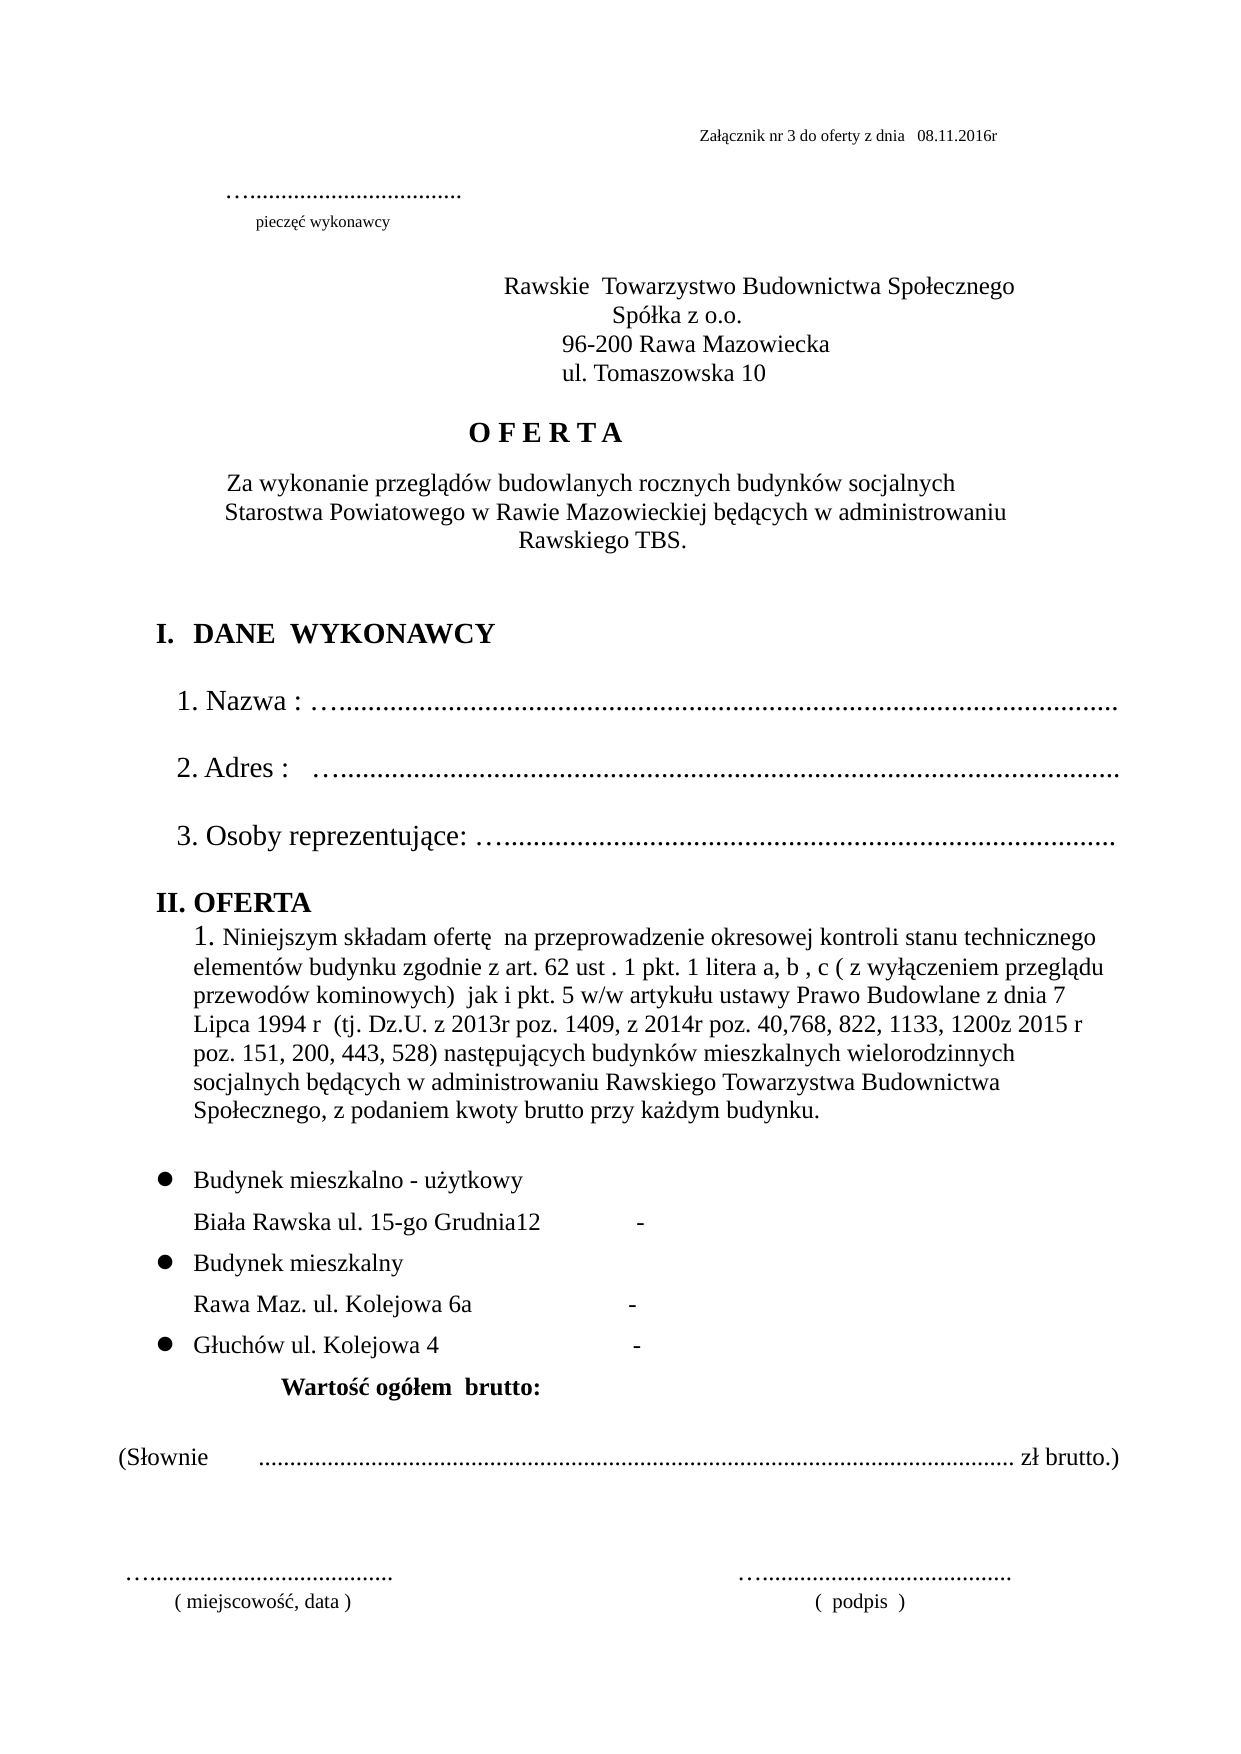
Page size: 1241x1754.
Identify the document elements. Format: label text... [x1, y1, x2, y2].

text Rawskiego TBS. [118, 525, 1122, 554]
text ….................................. [118, 176, 1122, 204]
text Rawskie Towarzystwo Budownictwa Społecznego [118, 271, 1122, 300]
text Starostwa Powiatowego w Rawie Mazowieckiej będących w administrowaniu [118, 497, 1122, 525]
text ( miejscowość, data ) ( podpis ) [118, 1586, 1122, 1614]
text ul. Tomaszowska 10 [118, 358, 1122, 386]
text O F E R T A [118, 415, 1122, 449]
list 1. Niniejszym składam ofertę na przeprowadzenie okresowej kontroli stanu technicznego elementów budynku zgodnie z art. 62 ust . 1 pkt. 1 litera a, b , c ( z wyłączeniem przeglądu przewodów kominowych) jak i pkt. 5 w/w artykułu ustawy Prawo Budowlane z dnia 7 Lipca 1994 r (tj. Dz.U. z 2013r poz. 1409, z 2014r poz. 40,768, 822, 1133, 1200z 2015 r poz. 151, 200, 443, 528) następujących budynków mieszkalnych wielorodzinnych socjalnych będących w administrowaniu Rawskiego Towarzystwa Budownictwa Społecznego, z podaniem kwoty brutto przy każdym budynku. [156, 918, 1122, 1124]
list DANE WYKONAWCY [156, 616, 1122, 650]
text 3. Osoby reprezentujące: ….................................................................................... [118, 818, 1122, 851]
text Za wykonanie przeglądów budowlanych rocznych budynków socjalnych [118, 468, 1122, 497]
text …....................................... …........................................ [118, 1557, 1122, 1586]
list Budynek mieszkalno - użytkowy [156, 1166, 1122, 1194]
list Wartość ogółem brutto: [156, 1372, 1122, 1401]
list Budynek mieszkalny [156, 1248, 1122, 1277]
text 1. Nazwa : …........................................................................................................... [118, 683, 1122, 717]
text 2. Adres : …........................................................................................................... [118, 751, 1122, 784]
list Rawa Maz. ul. Kolejowa 6a - [156, 1289, 1122, 1318]
list OFERTA [156, 885, 1122, 918]
text Załącznik nr 3 do oferty z dnia 08.11.2016r [118, 118, 1122, 147]
list Głuchów ul. Kolejowa 4 - [156, 1331, 1122, 1359]
text Spółka z o.o. [118, 300, 1122, 329]
text (Słownie ......................................................................................................................... zł brutto.) [118, 1442, 1122, 1471]
text 96-200 Rawa Mazowiecka [118, 329, 1122, 358]
list Biała Rawska ul. 15-go Grudnia12 - [156, 1207, 1122, 1236]
text pieczęć wykonawcy [118, 204, 1122, 233]
